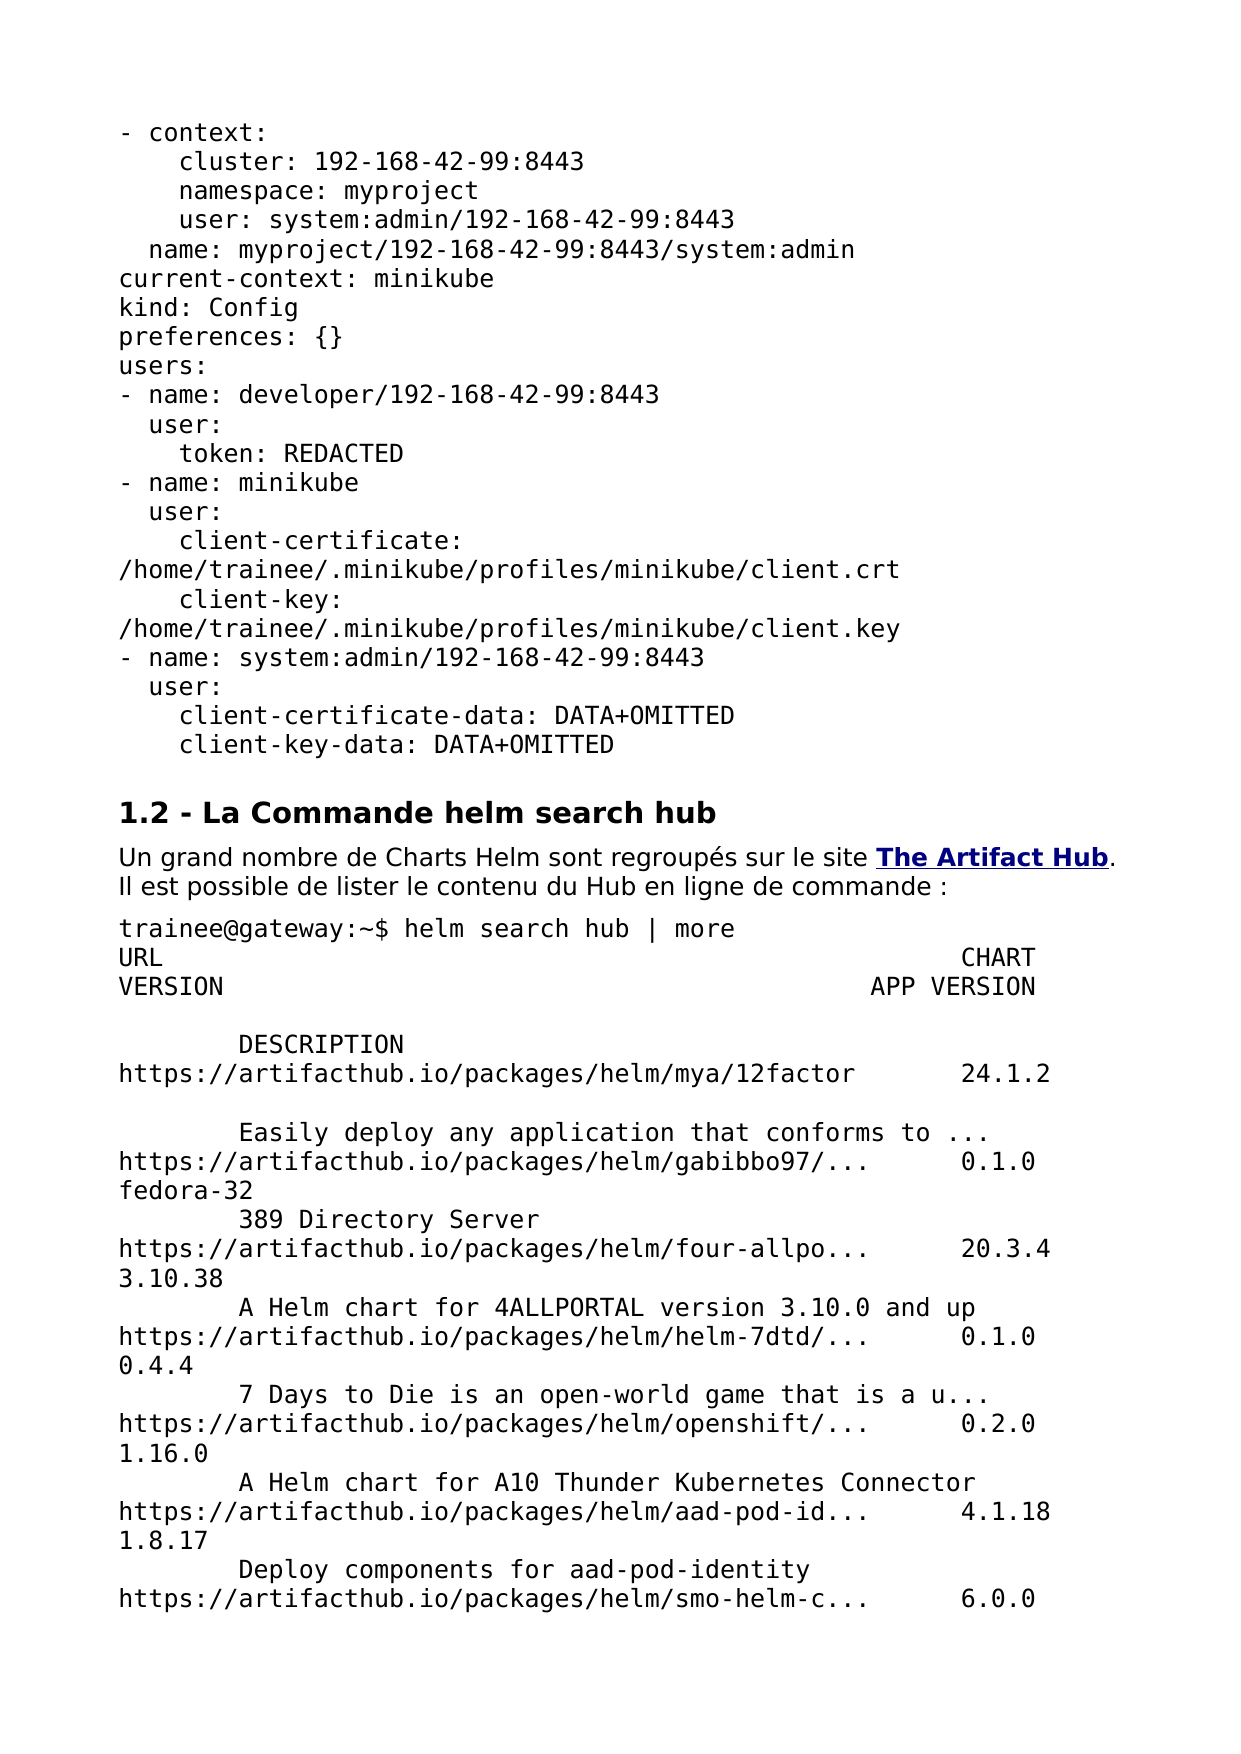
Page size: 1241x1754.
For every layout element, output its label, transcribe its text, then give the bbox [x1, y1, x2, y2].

text Un grand nombre de Charts Helm sont regroupés sur le site The Artifact Hub. Il est possible de lister le contenu du Hub en ligne de commande : [118, 843, 1122, 901]
text trainee@gateway:~$ helm search hub | more URL CHART VERSION APP VERSION DESCRIPTION https://artifacthub.io/packages/helm/mya/12factor 24.1.2 Easily deploy any application that conforms to ... https://artifacthub.io/packages/helm/gabibbo97/... 0.1.0 fedora-32 389 Directory Server https://artifacthub.io/packages/helm/four-allpo... 20.3.4 3.10.38 A Helm chart for 4ALLPORTAL version 3.10.0 and up https://artifacthub.io/packages/helm/helm-7dtd/... 0.1.0 0.4.4 7 Days to Die is an open-world game that is a u... https://artifacthub.io/packages/helm/openshift/... 0.2.0 1.16.0 A Helm chart for A10 Thunder Kubernetes Connector https://artifacthub.io/packages/helm/aad-pod-id... 4.1.18 1.8.17 Deploy components for aad-pod-identity https://artifacthub.io/packages/helm/smo-helm-c... 6.0.0 [118, 914, 1122, 1614]
subtitle 1.2 - La Commande helm search hub [118, 797, 1122, 831]
text - context: cluster: 192-168-42-99:8443 namespace: myproject user: system:admin/192-168-42-99:8443 name: myproject/192-168-42-99:8443/system:admin current-context: minikube kind: Config preferences: {} users: - name: developer/192-168-42-99:8443 user: token: REDACTED - name: minikube user: client-certificate: /home/trainee/.minikube/profiles/minikube/client.crt client-key: /home/trainee/.minikube/profiles/minikube/client.key - name: system:admin/192-168-42-99:8443 user: client-certificate-data: DATA+OMITTED client-key-data: DATA+OMITTED [118, 118, 1122, 760]
